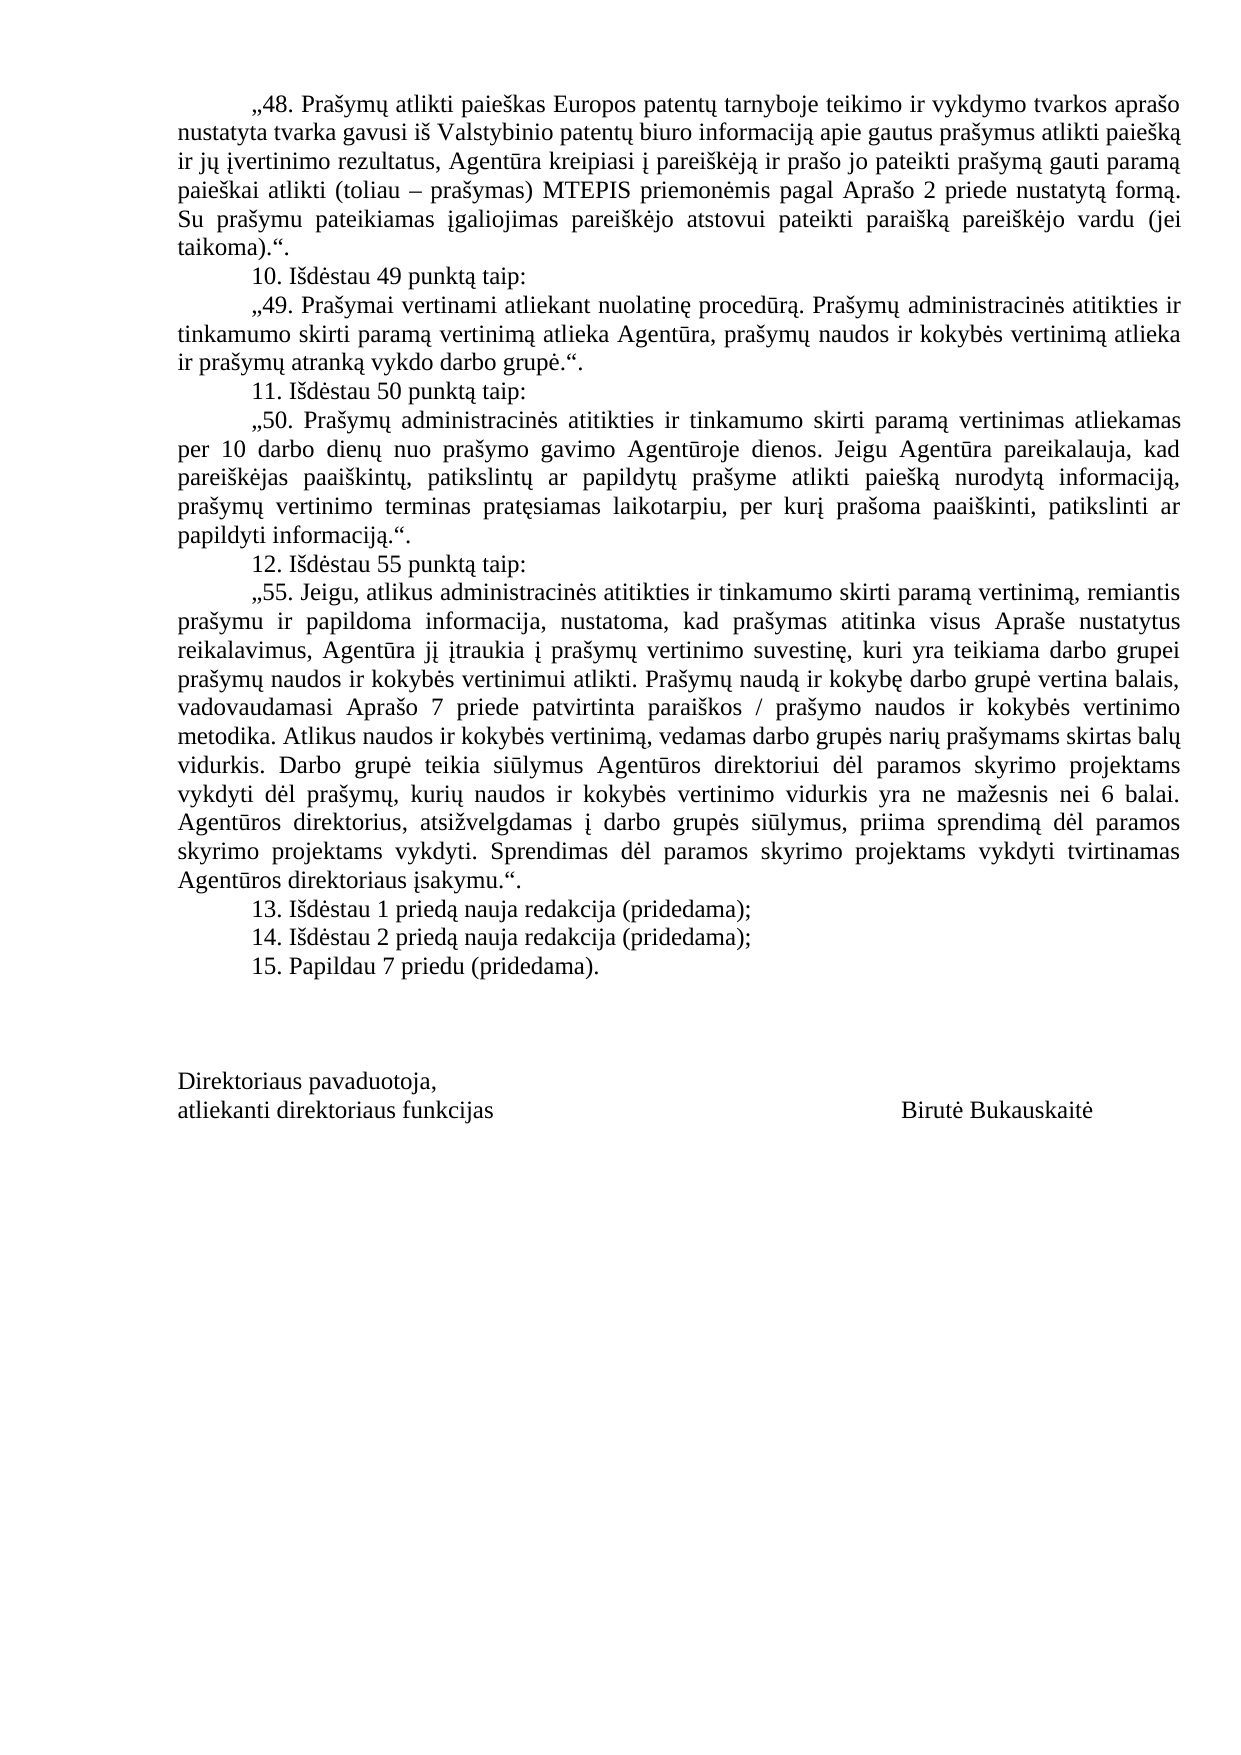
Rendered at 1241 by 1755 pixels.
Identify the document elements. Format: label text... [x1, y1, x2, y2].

text „55. Jeigu, atlikus administracinės atitikties ir tinkamumo skirti paramą vertinimą, remiantis prašymu ir papildoma informacija, nustatoma, kad prašymas atitinka visus Apraše nustatytus reikalavimus, Agentūra jį įtraukia į prašymų vertinimo suvestinę, kuri yra teikiama darbo grupei prašymų naudos ir kokybės vertinimui atlikti. Prašymų naudą ir kokybę darbo grupė vertina balais, vadovaudamasi Aprašo 7 priede patvirtinta paraiškos / prašymo naudos ir kokybės vertinimo metodika. Atlikus naudos ir kokybės vertinimą, vedamas darbo grupės narių prašymams skirtas balų vidurkis. Darbo grupė teikia siūlymus Agentūros direktoriui dėl paramos skyrimo projektams vykdyti dėl prašymų, kurių naudos ir kokybės vertinimo vidurkis yra ne mažesnis nei 6 balai. Agentūros direktorius, atsižvelgdamas į darbo grupės siūlymus, priima sprendimą dėl paramos skyrimo projektams vykdyti. Sprendimas dėl paramos skyrimo projektams vykdyti tvirtinamas Agentūros direktoriaus įsakymu.“. [177, 577, 1181, 894]
text 13. Išdėstau 1 priedą nauja redakcija (pridedama); [177, 894, 1181, 922]
text „49. Prašymai vertinami atliekant nuolatinę procedūrą. Prašymų administracinės atitikties ir tinkamumo skirti paramą vertinimą atlieka Agentūra, prašymų naudos ir kokybės vertinimą atlieka ir prašymų atranką vykdo darbo grupė.“. [177, 290, 1181, 376]
text 15. Papildau 7 priedu (pridedama). [177, 951, 1181, 980]
text 12. Išdėstau 55 punktą taip: [177, 549, 1181, 577]
text atliekanti direktoriaus funkcijas Birutė Bukauskaitė [177, 1095, 1181, 1124]
text 10. Išdėstau 49 punktą taip: [177, 261, 1181, 290]
text „48. Prašymų atlikti paieškas Europos patentų tarnyboje teikimo ir vykdymo tvarkos aprašo nustatyta tvarka gavusi iš Valstybinio patentų biuro informaciją apie gautus prašymus atlikti paiešką ir jų įvertinimo rezultatus, Agentūra kreipiasi į pareiškėją ir prašo jo pateikti prašymą gauti paramą paieškai atlikti (toliau – prašymas) MTEPIS priemonėmis pagal Aprašo 2 priede nustatytą formą. Su prašymu pateikiamas įgaliojimas pareiškėjo atstovui pateikti paraišką pareiškėjo vardu (jei taikoma).“. [177, 89, 1181, 261]
text Direktoriaus pavaduotoja, [177, 1066, 1181, 1095]
text 14. Išdėstau 2 priedą nauja redakcija (pridedama); [177, 922, 1181, 951]
text 11. Išdėstau 50 punktą taip: [177, 376, 1181, 405]
text „50. Prašymų administracinės atitikties ir tinkamumo skirti paramą vertinimas atliekamas per 10 darbo dienų nuo prašymo gavimo Agentūroje dienos. Jeigu Agentūra pareikalauja, kad pareiškėjas paaiškintų, patikslintų ar papildytų prašyme atlikti paiešką nurodytą informaciją, prašymų vertinimo terminas pratęsiamas laikotarpiu, per kurį prašoma paaiškinti, patikslinti ar papildyti informaciją.“. [177, 405, 1181, 549]
